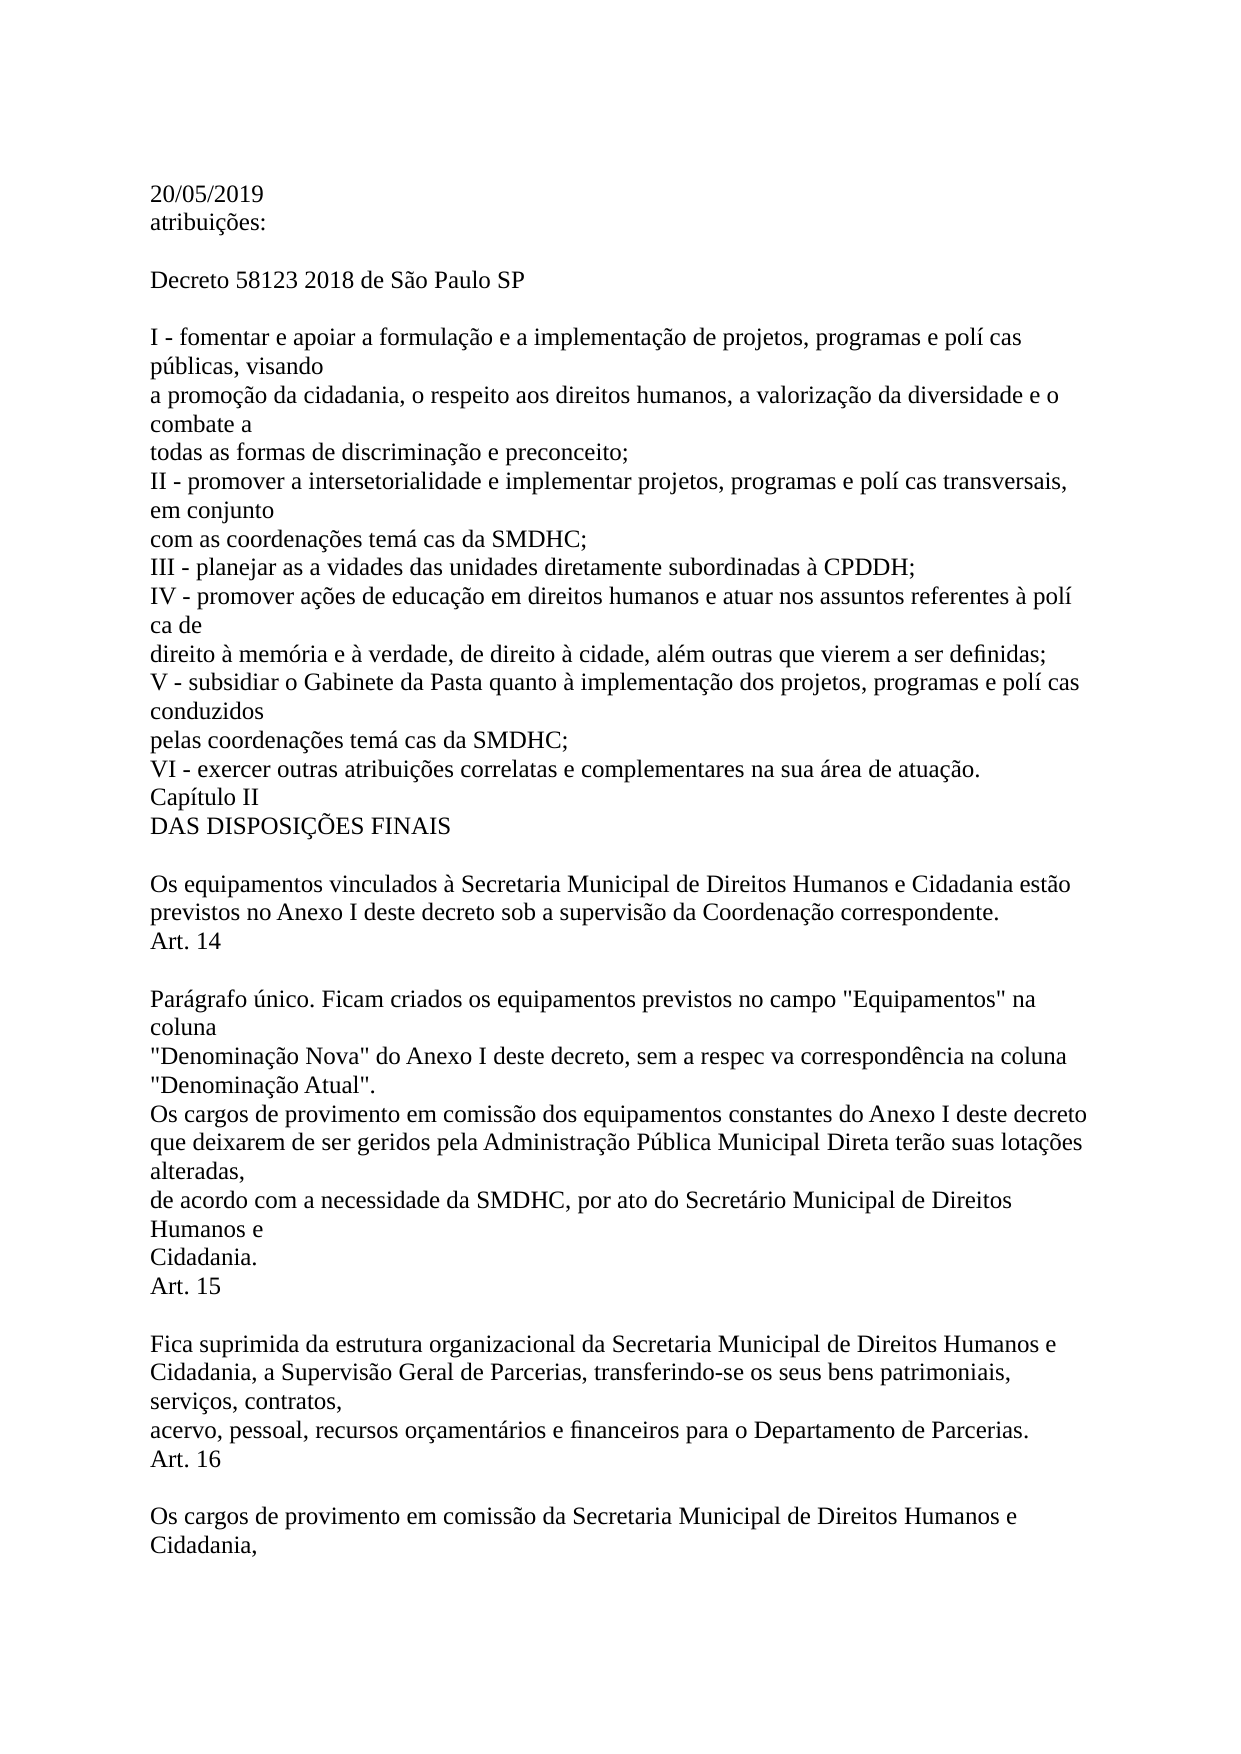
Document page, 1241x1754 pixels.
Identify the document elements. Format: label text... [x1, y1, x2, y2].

text todas as formas de discriminação e preconceito; [150, 437, 1090, 466]
text Art. 14 [150, 926, 1090, 955]
text de acordo com a necessidade da SMDHC, por ato do Secretário Municipal de Direitos Humanos e [150, 1185, 1090, 1242]
text direito à memória e à verdade, de direito à cidade, além outras que vierem a ser deﬁnidas; [150, 639, 1090, 667]
text Art. 16 [150, 1444, 1090, 1472]
text Decreto 58123 2018 de São Paulo SP [150, 265, 1090, 294]
text Art. 15 [150, 1271, 1090, 1300]
text pelas coordenações temá cas da SMDHC; [150, 725, 1090, 754]
text IV - promover ações de educação em direitos humanos e atuar nos assuntos referentes à polí ca de [150, 581, 1090, 639]
text II - promover a intersetorialidade e implementar projetos, programas e polí cas transversais, em conjunto [150, 466, 1090, 524]
text VI - exercer outras atribuições correlatas e complementares na sua área de atuação. [150, 754, 1090, 782]
text "Denominação Atual". [150, 1070, 1090, 1099]
text Os cargos de provimento em comissão dos equipamentos constantes do Anexo I deste decreto [150, 1099, 1090, 1127]
text DAS DISPOSIÇÕES FINAIS [150, 811, 1090, 840]
text Cidadania. [150, 1242, 1090, 1271]
text III - planejar as a vidades das unidades diretamente subordinadas à CPDDH; [150, 552, 1090, 581]
text Parágrafo único. Ficam criados os equipamentos previstos no campo "Equipamentos" na coluna [150, 984, 1090, 1041]
text atribuições: [150, 207, 1090, 236]
text a promoção da cidadania, o respeito aos direitos humanos, a valorização da diversidade e o combate a [150, 380, 1090, 437]
text que deixarem de ser geridos pela Administração Pública Municipal Direta terão suas lotações alteradas, [150, 1127, 1090, 1185]
text Os cargos de provimento em comissão da Secretaria Municipal de Direitos Humanos e Cidadania, [150, 1501, 1090, 1559]
text previstos no Anexo I deste decreto sob a supervisão da Coordenação correspondente. [150, 897, 1090, 926]
text Cidadania, a Supervisão Geral de Parcerias, transferindo-se os seus bens patrimoniais, serviços, contratos, [150, 1357, 1090, 1415]
text I - fomentar e apoiar a formulação e a implementação de projetos, programas e polí cas públicas, visando [150, 322, 1090, 380]
text Fica suprimida da estrutura organizacional da Secretaria Municipal de Direitos Humanos e [150, 1329, 1090, 1357]
text Capítulo II [150, 782, 1090, 811]
text 20/05/2019 [150, 179, 1090, 207]
text acervo, pessoal, recursos orçamentários e ﬁnanceiros para o Departamento de Parcerias. [150, 1415, 1090, 1444]
text com as coordenações temá cas da SMDHC; [150, 524, 1090, 552]
text V - subsidiar o Gabinete da Pasta quanto à implementação dos projetos, programas e polí cas conduzidos [150, 667, 1090, 725]
text Os equipamentos vinculados à Secretaria Municipal de Direitos Humanos e Cidadania estão [150, 869, 1090, 897]
text "Denominação Nova" do Anexo I deste decreto, sem a respec va correspondência na coluna [150, 1041, 1090, 1070]
